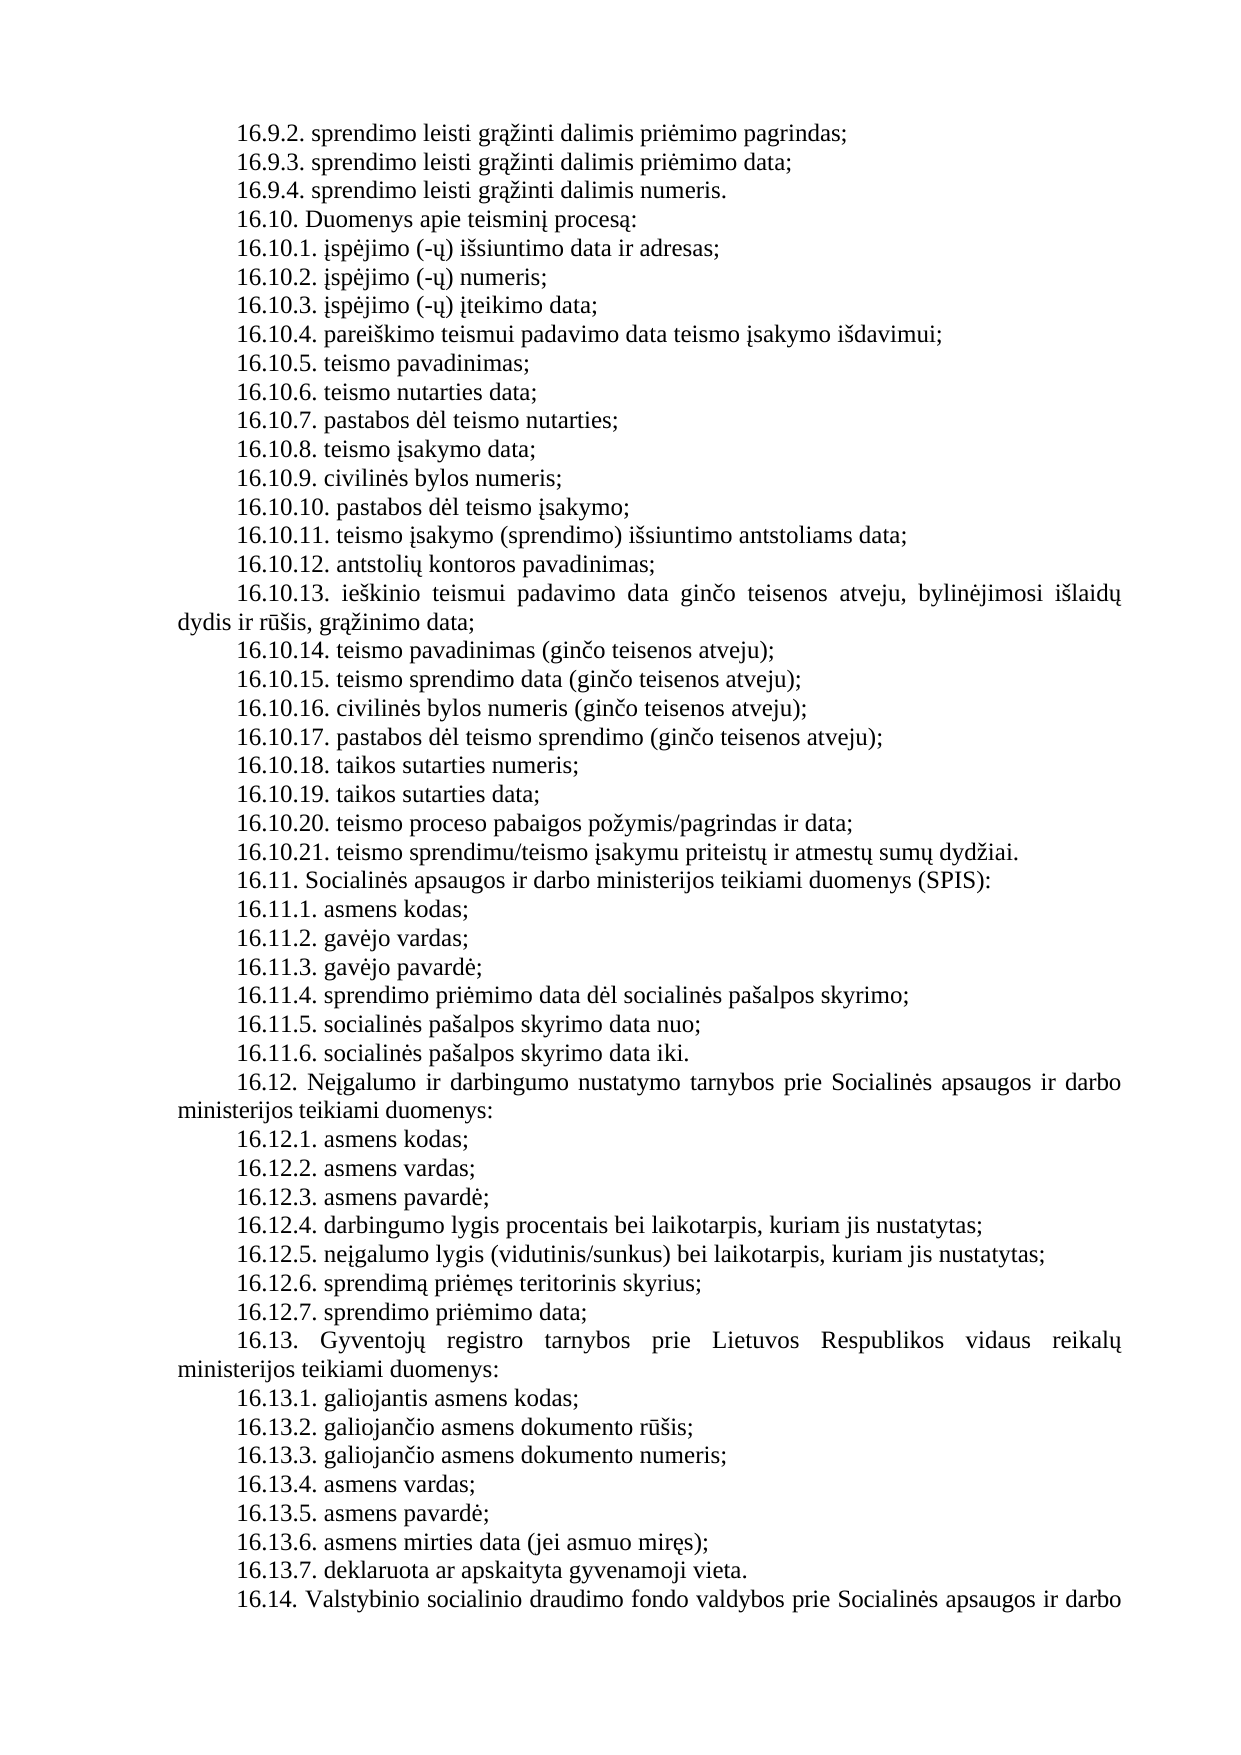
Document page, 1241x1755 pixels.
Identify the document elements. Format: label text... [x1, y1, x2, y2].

text 16.12.6. sprendimą priėmęs teritorinis skyrius; [177, 1268, 1122, 1297]
text 16.10.8. teismo įsakymo data; [177, 434, 1122, 463]
text 16.12.1. asmens kodas; [177, 1124, 1122, 1153]
text 16.12.5. neįgalumo lygis (vidutinis/sunkus) bei laikotarpis, kuriam jis nustatytas; [177, 1239, 1122, 1268]
text 16.10.9. civilinės bylos numeris; [177, 463, 1122, 492]
text 16.10.15. teismo sprendimo data (ginčo teisenos atveju); [177, 664, 1122, 693]
text 16.14. Valstybinio socialinio draudimo fondo valdybos prie Socialinės apsaugos ir darbo [177, 1584, 1122, 1613]
text 16.10.13. ieškinio teismui padavimo data ginčo teisenos atveju, bylinėjimosi išlaidų dydis ir rūšis, grąžinimo data; [177, 578, 1122, 636]
text 16.10.12. antstolių kontoros pavadinimas; [177, 549, 1122, 578]
text 16.13. Gyventojų registro tarnybos prie Lietuvos Respublikos vidaus reikalų ministerijos teikiami duomenys: [177, 1326, 1122, 1383]
text 16.13.1. galiojantis asmens kodas; [177, 1383, 1122, 1412]
text 16.10.5. teismo pavadinimas; [177, 348, 1122, 377]
text 16.12. Neįgalumo ir darbingumo nustatymo tarnybos prie Socialinės apsaugos ir darbo ministerijos teikiami duomenys: [177, 1067, 1122, 1124]
text 16.11.1. asmens kodas; [177, 894, 1122, 923]
text 16.13.5. asmens pavardė; [177, 1498, 1122, 1527]
text 16.11.3. gavėjo pavardė; [177, 952, 1122, 981]
text 16.10.1. įspėjimo (-ų) išsiuntimo data ir adresas; [177, 233, 1122, 262]
text 16.9.2. sprendimo leisti grąžinti dalimis priėmimo pagrindas; [177, 118, 1122, 147]
text 16.10. Duomenys apie teisminį procesą: [177, 204, 1122, 233]
text 16.11.5. socialinės pašalpos skyrimo data nuo; [177, 1009, 1122, 1038]
text 16.10.10. pastabos dėl teismo įsakymo; [177, 492, 1122, 521]
text 16.10.14. teismo pavadinimas (ginčo teisenos atveju); [177, 636, 1122, 664]
text 16.10.11. teismo įsakymo (sprendimo) išsiuntimo antstoliams data; [177, 521, 1122, 549]
text 16.11.2. gavėjo vardas; [177, 923, 1122, 952]
text 16.13.4. asmens vardas; [177, 1469, 1122, 1498]
text 16.11.6. socialinės pašalpos skyrimo data iki. [177, 1038, 1122, 1067]
text 16.10.3. įspėjimo (-ų) įteikimo data; [177, 291, 1122, 319]
text 16.12.4. darbingumo lygis procentais bei laikotarpis, kuriam jis nustatytas; [177, 1211, 1122, 1239]
text 16.13.3. galiojančio asmens dokumento numeris; [177, 1441, 1122, 1469]
text 16.9.3. sprendimo leisti grąžinti dalimis priėmimo data; [177, 147, 1122, 176]
text 16.13.6. asmens mirties data (jei asmuo miręs); [177, 1527, 1122, 1556]
text 16.11. Socialinės apsaugos ir darbo ministerijos teikiami duomenys (SPIS): [177, 866, 1122, 894]
text 16.13.2. galiojančio asmens dokumento rūšis; [177, 1412, 1122, 1441]
text 16.10.4. pareiškimo teismui padavimo data teismo įsakymo išdavimui; [177, 319, 1122, 348]
text 16.11.4. sprendimo priėmimo data dėl socialinės pašalpos skyrimo; [177, 981, 1122, 1009]
text 16.10.2. įspėjimo (-ų) numeris; [177, 262, 1122, 291]
text 16.10.20. teismo proceso pabaigos požymis/pagrindas ir data; [177, 808, 1122, 837]
text 16.10.21. teismo sprendimu/teismo įsakymu priteistų ir atmestų sumų dydžiai. [177, 837, 1122, 866]
text 16.10.16. civilinės bylos numeris (ginčo teisenos atveju); [177, 693, 1122, 722]
text 16.12.7. sprendimo priėmimo data; [177, 1297, 1122, 1326]
text 16.12.3. asmens pavardė; [177, 1182, 1122, 1211]
text 16.12.2. asmens vardas; [177, 1153, 1122, 1182]
text 16.10.7. pastabos dėl teismo nutarties; [177, 406, 1122, 434]
text 16.10.6. teismo nutarties data; [177, 377, 1122, 406]
text 16.10.18. taikos sutarties numeris; [177, 751, 1122, 779]
text 16.13.7. deklaruota ar apskaityta gyvenamoji vieta. [177, 1556, 1122, 1584]
text 16.9.4. sprendimo leisti grąžinti dalimis numeris. [177, 176, 1122, 204]
text 16.10.17. pastabos dėl teismo sprendimo (ginčo teisenos atveju); [177, 722, 1122, 751]
text 16.10.19. taikos sutarties data; [177, 779, 1122, 808]
